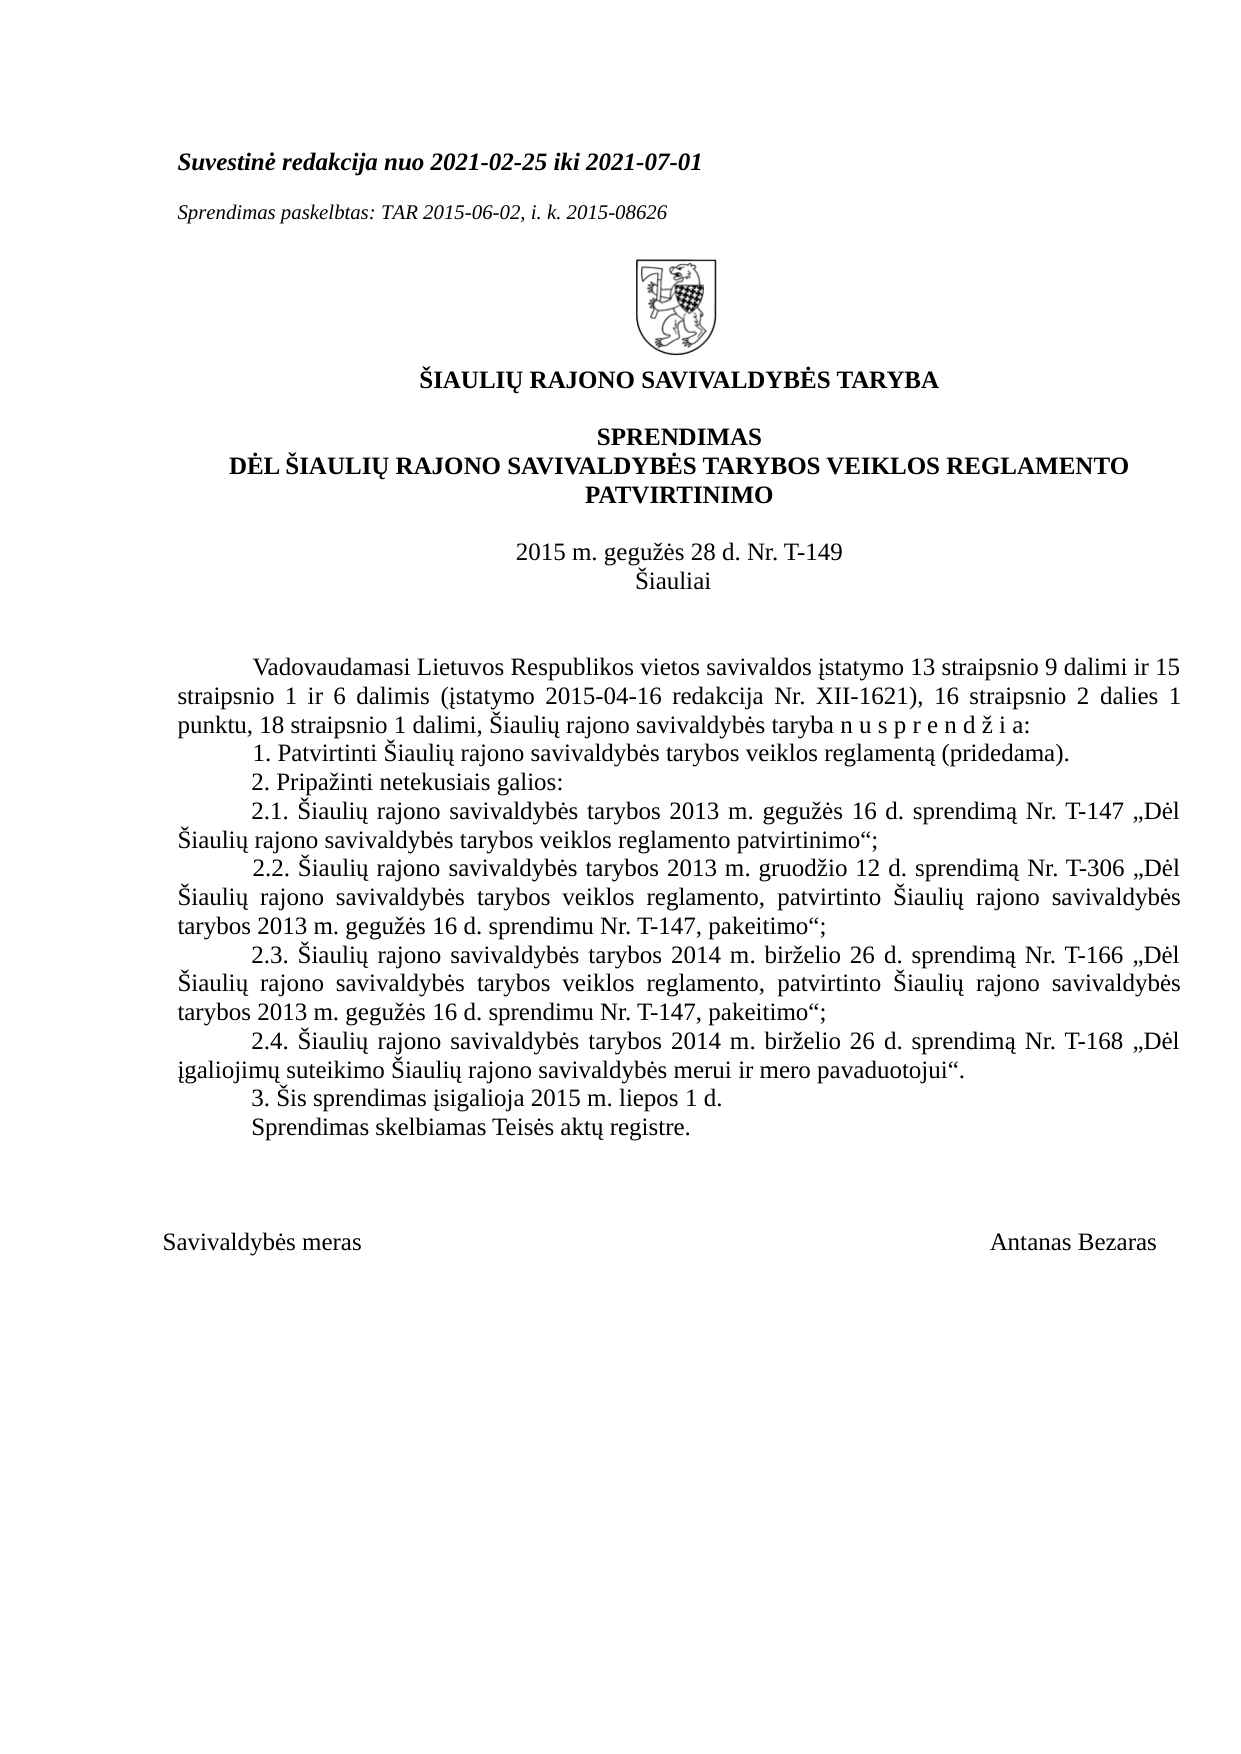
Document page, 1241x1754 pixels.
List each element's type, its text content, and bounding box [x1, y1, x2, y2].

text 2.1. Šiaulių rajono savivaldybės tarybos 2013 m. gegužės 16 d. sprendimą Nr. T-147 „Dėl Šiaulių rajono savivaldybės tarybos veiklos reglamento patvirtinimo“; [177, 796, 1181, 853]
text 2.4. Šiaulių rajono savivaldybės tarybos 2014 m. birželio 26 d. sprendimą Nr. T-168 „Dėl įgaliojimų suteikimo Šiaulių rajono savivaldybės merui ir mero pavaduotojui“. [177, 1026, 1181, 1083]
text 3. Šis sprendimas įsigalioja 2015 m. liepos 1 d. [177, 1083, 1181, 1112]
text Sprendimas paskelbtas: TAR 2015-06-02, i. k. 2015-08626 [177, 200, 1181, 224]
text 2015 m. gegužės 28 d. Nr. T-149 [177, 537, 1181, 566]
text 2.2. Šiaulių rajono savivaldybės tarybos 2013 m. gruodžio 12 d. sprendimą Nr. T-306 „Dėl Šiaulių rajono savivaldybės tarybos veiklos reglamento, patvirtinto Šiaulių rajono savivaldybės tarybos 2013 m. gegužės 16 d. sprendimu Nr. T-147, pakeitimo“; [177, 853, 1181, 940]
text Sprendimas skelbiamas Teisės aktų registre. [177, 1112, 1181, 1141]
text Suvestinė redakcija nuo 2021-02-25 iki 2021-07-01 [177, 147, 1181, 176]
text Šiauliai [177, 566, 1181, 595]
text 2. Pripažinti netekusiais galios: [177, 767, 1181, 796]
text DĖL ŠIAULIŲ RAJONO SAVIVALDYBĖS TARYBOS VEIKLOS REGLAMENTO PATVIRTINIMO [177, 451, 1181, 508]
text 2.3. Šiaulių rajono savivaldybės tarybos 2014 m. birželio 26 d. sprendimą Nr. T-166 „Dėl Šiaulių rajono savivaldybės tarybos veiklos reglamento, patvirtinto Šiaulių rajono savivaldybės tarybos 2013 m. gegužės 16 d. sprendimu Nr. T-147, pakeitimo“; [177, 940, 1181, 1026]
text ŠIAULIŲ RAJONO SAVIVALDYBĖS TARYBA [177, 365, 1181, 393]
text 1. Patvirtinti Šiaulių rajono savivaldybės tarybos veiklos reglamentą (pridedama). [177, 738, 1181, 767]
text SPRENDIMAS [177, 422, 1181, 451]
text Savivaldybės meras Antanas Bezaras [162, 1227, 1181, 1256]
text Vadovaudamasi Lietuvos Respublikos vietos savivaldos įstatymo 13 straipsnio 9 dalimi ir 15 straipsnio 1 ir 6 dalimis (įstatymo 2015-04-16 redakcija Nr. XII-1621), 16 straipsnio 2 dalies 1 punktu, 18 straipsnio 1 dalimi, Šiaulių rajono savivaldybės taryba n u s p r e n d ž i a: [177, 652, 1181, 738]
